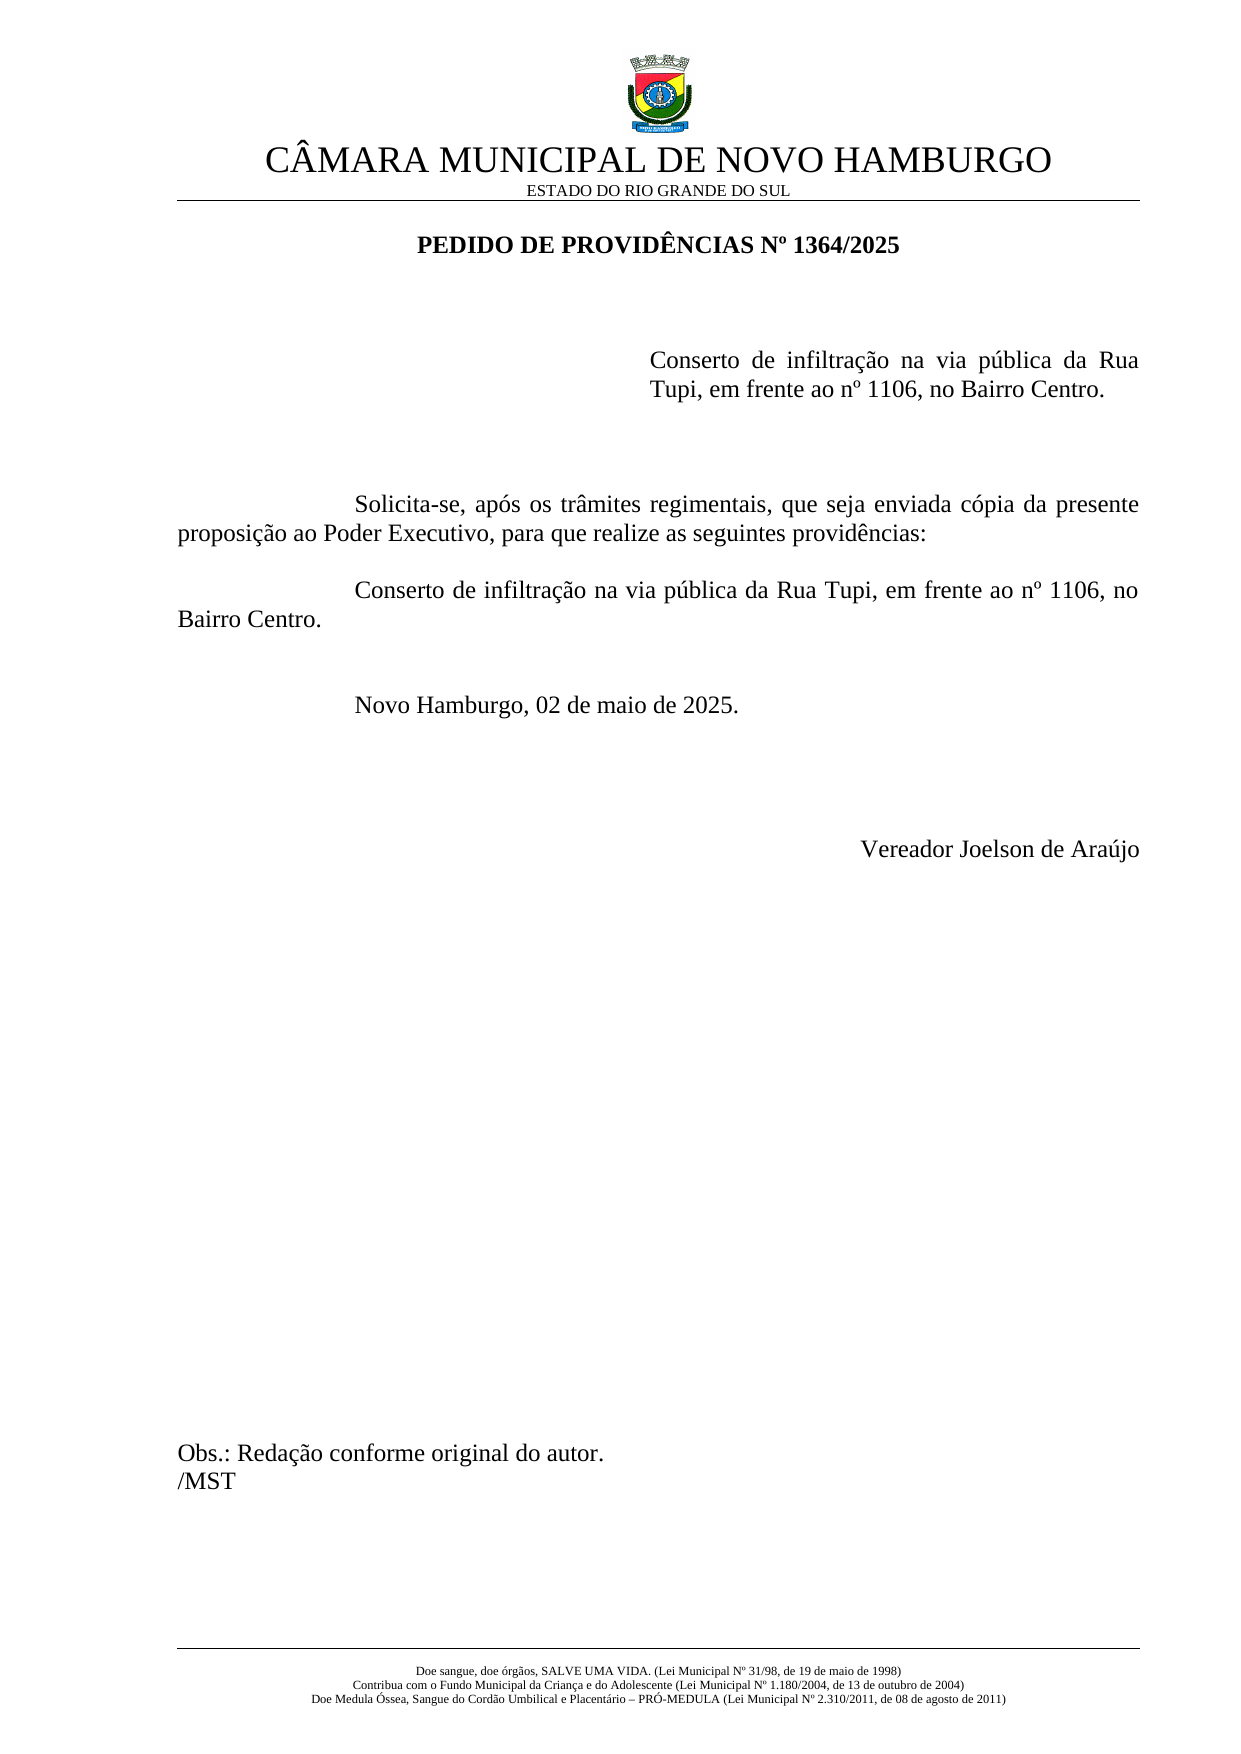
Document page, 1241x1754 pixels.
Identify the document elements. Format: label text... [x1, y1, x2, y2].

text /MST [177, 1466, 1140, 1495]
text Vereador Joelson de Araújo [177, 834, 1140, 863]
text Novo Hamburgo, 02 de maio de 2025. [177, 690, 1140, 719]
text Conserto de infiltração na via pública da Rua Tupi, em frente ao nº 1106, no Bairro Centro. [649, 345, 1140, 403]
text PEDIDO DE PROVIDÊNCIAS Nº 1364/2025 [177, 230, 1140, 259]
picture [622, 48, 695, 137]
text Conserto de infiltração na via pública da Rua Tupi, em frente ao nº 1106, no Bairro Centro. [177, 575, 1140, 633]
text Obs.: Redação conforme original do autor. [177, 1438, 1140, 1466]
text Solicita-se, após os trâmites regimentais, que seja enviada cópia da presente proposição ao Poder Executivo, para que realize as seguintes providências: [177, 489, 1140, 546]
